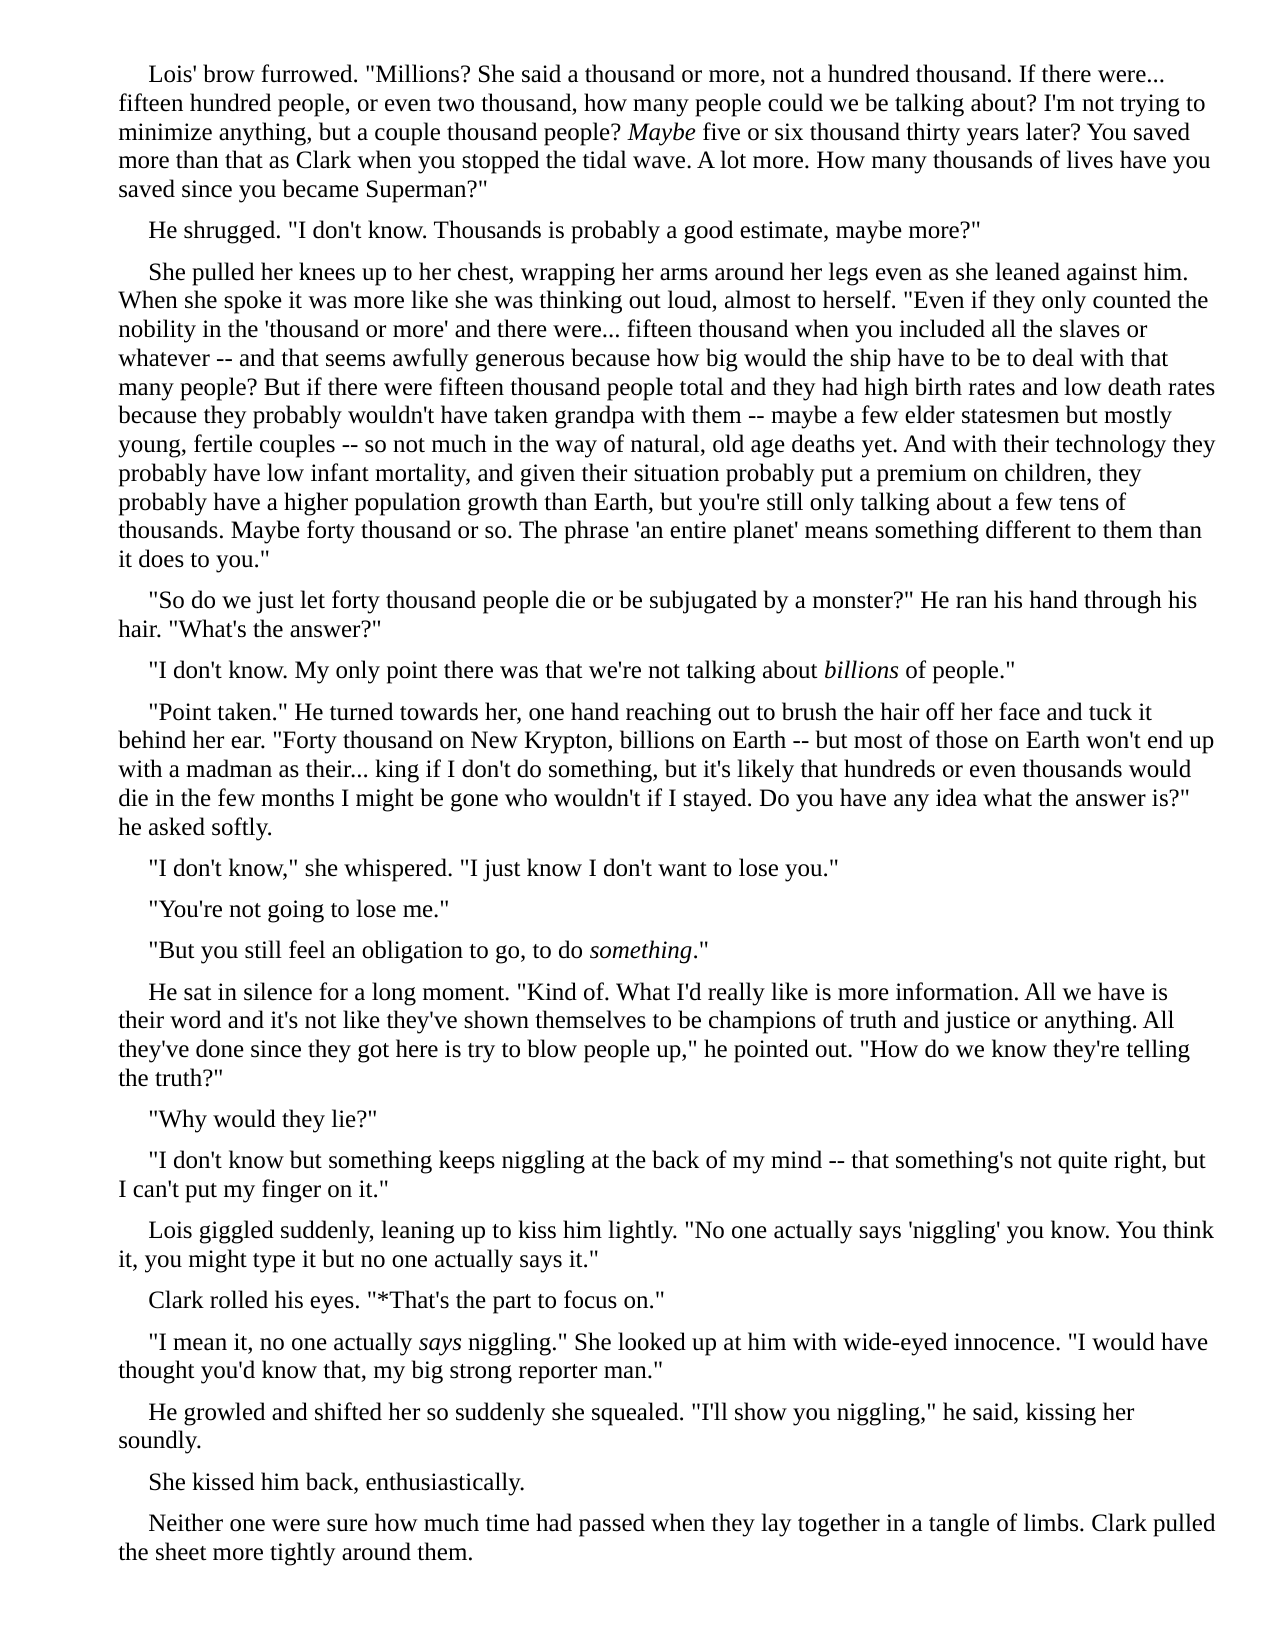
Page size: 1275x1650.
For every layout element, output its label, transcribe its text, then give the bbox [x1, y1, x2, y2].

text She pulled her knees up to her chest, wrapping her arms around her legs even as she leaned against him. When she spoke it was more like she was thinking out loud, almost to herself. "Even if they only counted the nobility in the 'thousand or more' and there were... fifteen thousand when you included all the slaves or whatever -- and that seems awfully generous because how big would the ship have to be to deal with that many people? But if there were fifteen thousand people total and they had high birth rates and low death rates because they probably wouldn't have taken grandpa with them -- maybe a few elder statesmen but mostly young, fertile couples -- so not much in the way of natural, old age deaths yet. And with their technology they probably have low infant mortality, and given their situation probably put a premium on children, they probably have a higher population growth than Earth, but you're still only talking about a few tens of thousands. Maybe forty thousand or so. The phrase 'an entire planet' means something different to them than it does to you." [118, 257, 1216, 573]
text "But you still feel an obligation to go, to do something." [118, 935, 1216, 964]
text "I don't know. My only point there was that we're not talking about billions of people." [118, 655, 1216, 684]
text He shrugged. "I don't know. Thousands is probably a good estimate, maybe more?" [118, 215, 1216, 244]
text "I don't know but something keeps niggling at the back of my mind -- that something's not quite right, but I can't put my finger on it." [118, 1145, 1216, 1203]
text Lois' brow furrowed. "Millions? She said a thousand or more, not a hundred thousand. If there were... fifteen hundred people, or even two thousand, how many people could we be talking about? I'm not trying to minimize anything, but a couple thousand people? Maybe five or six thousand thirty years later? You saved more than that as Clark when you stopped the tidal wave. A lot more. How many thousands of lives have you saved since you became Superman?" [118, 59, 1216, 203]
text "Point taken." He turned towards her, one hand reaching out to brush the hair off her face and tuck it behind her ear. "Forty thousand on New Krypton, billions on Earth -- but most of those on Earth won't end up with a madman as their... king if I don't do something, but it's likely that hundreds or even thousands would die in the few months I might be gone who wouldn't if I stayed. Do you have any idea what the answer is?" he asked softly. [118, 697, 1216, 840]
text She kissed him back, enthusiastically. [118, 1467, 1216, 1495]
text "You're not going to lose me." [118, 894, 1216, 923]
text "I mean it, no one actually says niggling." She looked up at him with wide-eyed innocence. "I would have thought you'd know that, my big strong reporter man." [118, 1327, 1216, 1384]
text "So do we just let forty thousand people die or be subjugated by a monster?" He ran his hand through his hair. "What's the answer?" [118, 585, 1216, 643]
text Clark rolled his eyes. "*That's the part to focus on." [118, 1285, 1216, 1314]
text Lois giggled suddenly, leaning up to kiss him lightly. "No one actually says 'niggling' you know. You think it, you might type it but no one actually says it." [118, 1215, 1216, 1273]
text "Why would they lie?" [118, 1104, 1216, 1133]
text He sat in silence for a long moment. "Kind of. What I'd really like is more information. All we have is their word and it's not like they've shown themselves to be champions of truth and justice or anything. All they've done since they got here is try to blow people up," he pointed out. "How do we know they're telling the truth?" [118, 977, 1216, 1092]
text "I don't know," she whispered. "I just know I don't want to lose you." [118, 853, 1216, 882]
text Neither one were sure how much time had passed when they lay together in a tangle of limbs. Clark pulled the sheet more tightly around them. [118, 1508, 1216, 1565]
text He growled and shifted her so suddenly she squealed. "I'll show you niggling," he said, kissing her soundly. [118, 1397, 1216, 1454]
